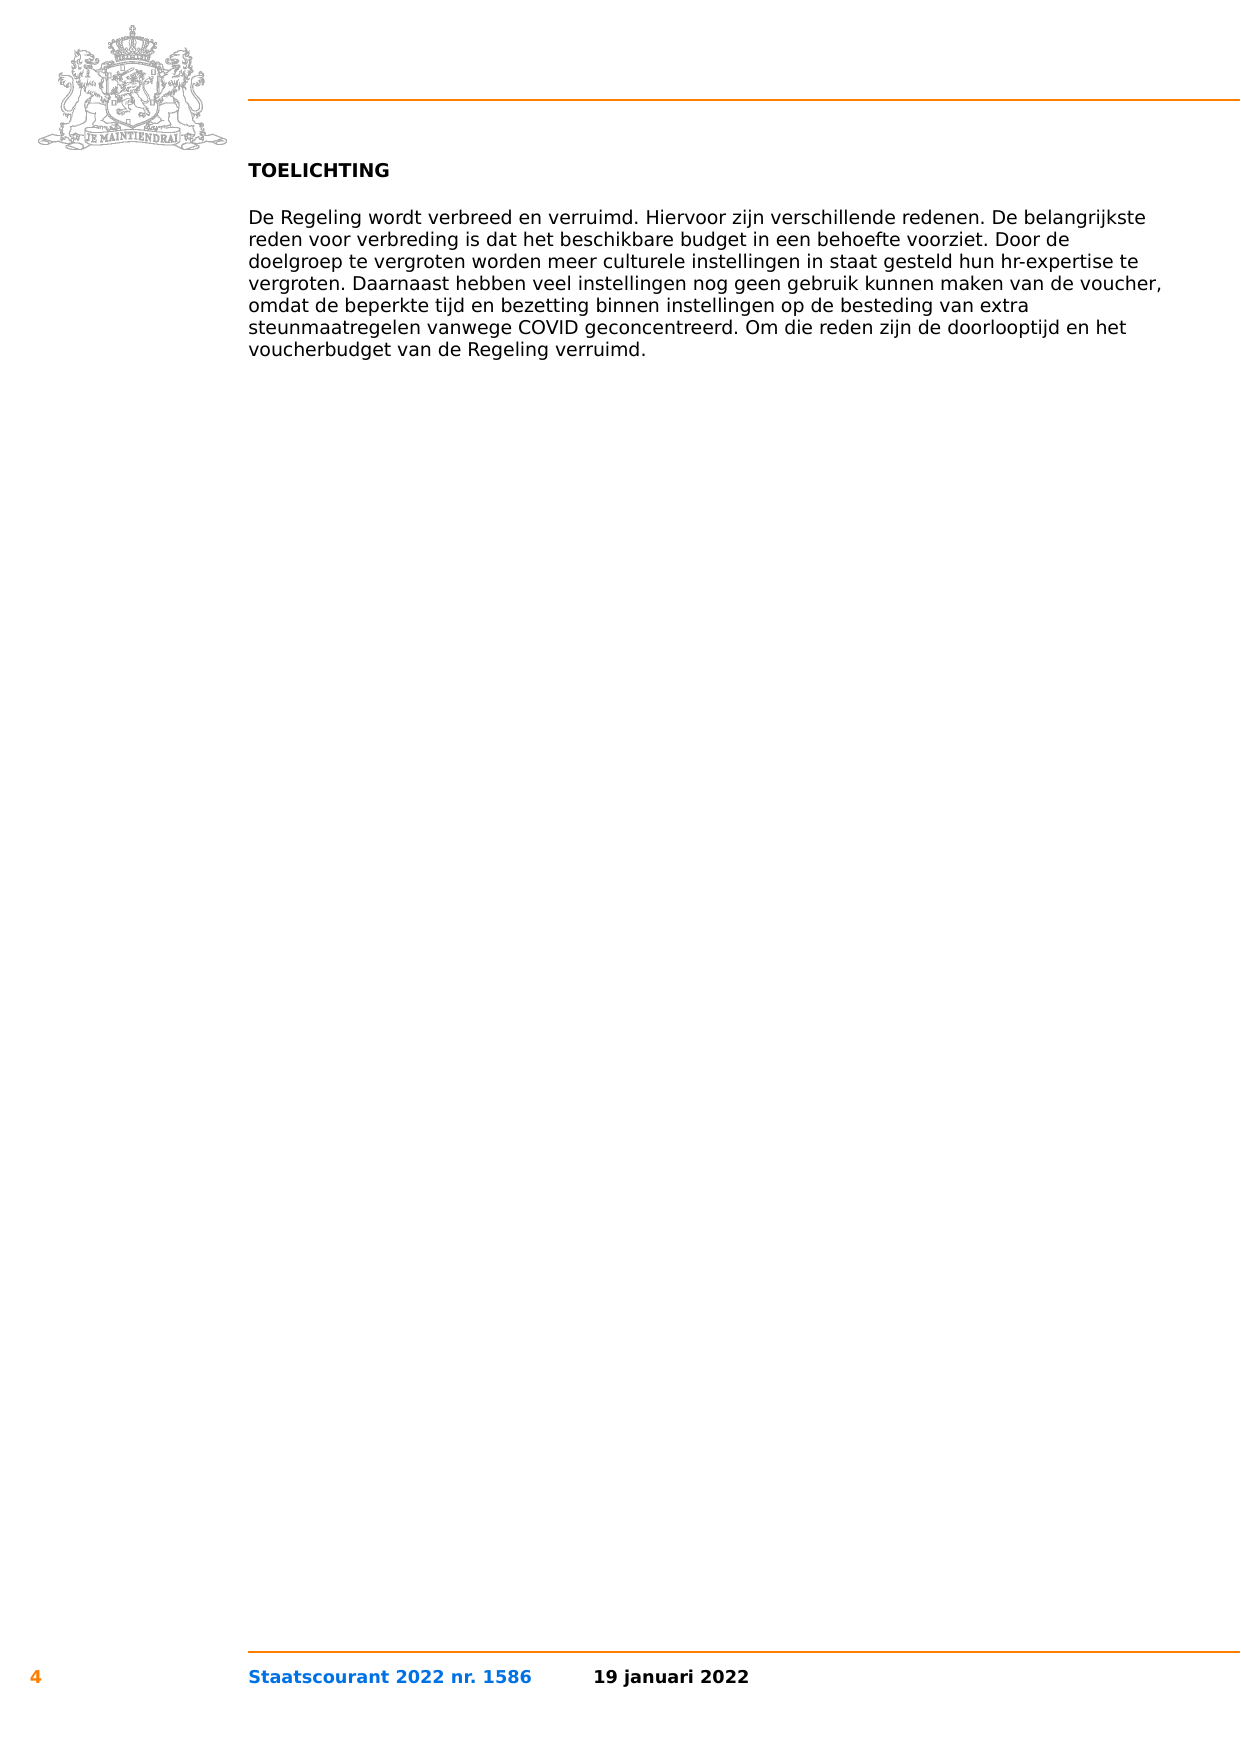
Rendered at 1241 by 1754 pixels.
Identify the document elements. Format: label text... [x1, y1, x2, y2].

subtitle TOELICHTING [248, 160, 1163, 182]
text De Regeling wordt verbreed en verruimd. Hiervoor zijn verschillende redenen. De belangrijkste reden voor verbreding is dat het beschikbare budget in een behoefte voorziet. Door de doelgroep te vergroten worden meer culturele instellingen in staat gesteld hun hr-expertise te vergroten. Daarnaast hebben veel instellingen nog geen gebruik kunnen maken van de voucher, omdat de beperkte tijd en bezetting binnen instellingen op de besteding van extra steunmaatregelen vanwege COVID geconcentreerd. Om die reden zijn de doorlooptijd en het voucherbudget van de Regeling verruimd. [248, 207, 1163, 361]
picture [38, 25, 227, 150]
